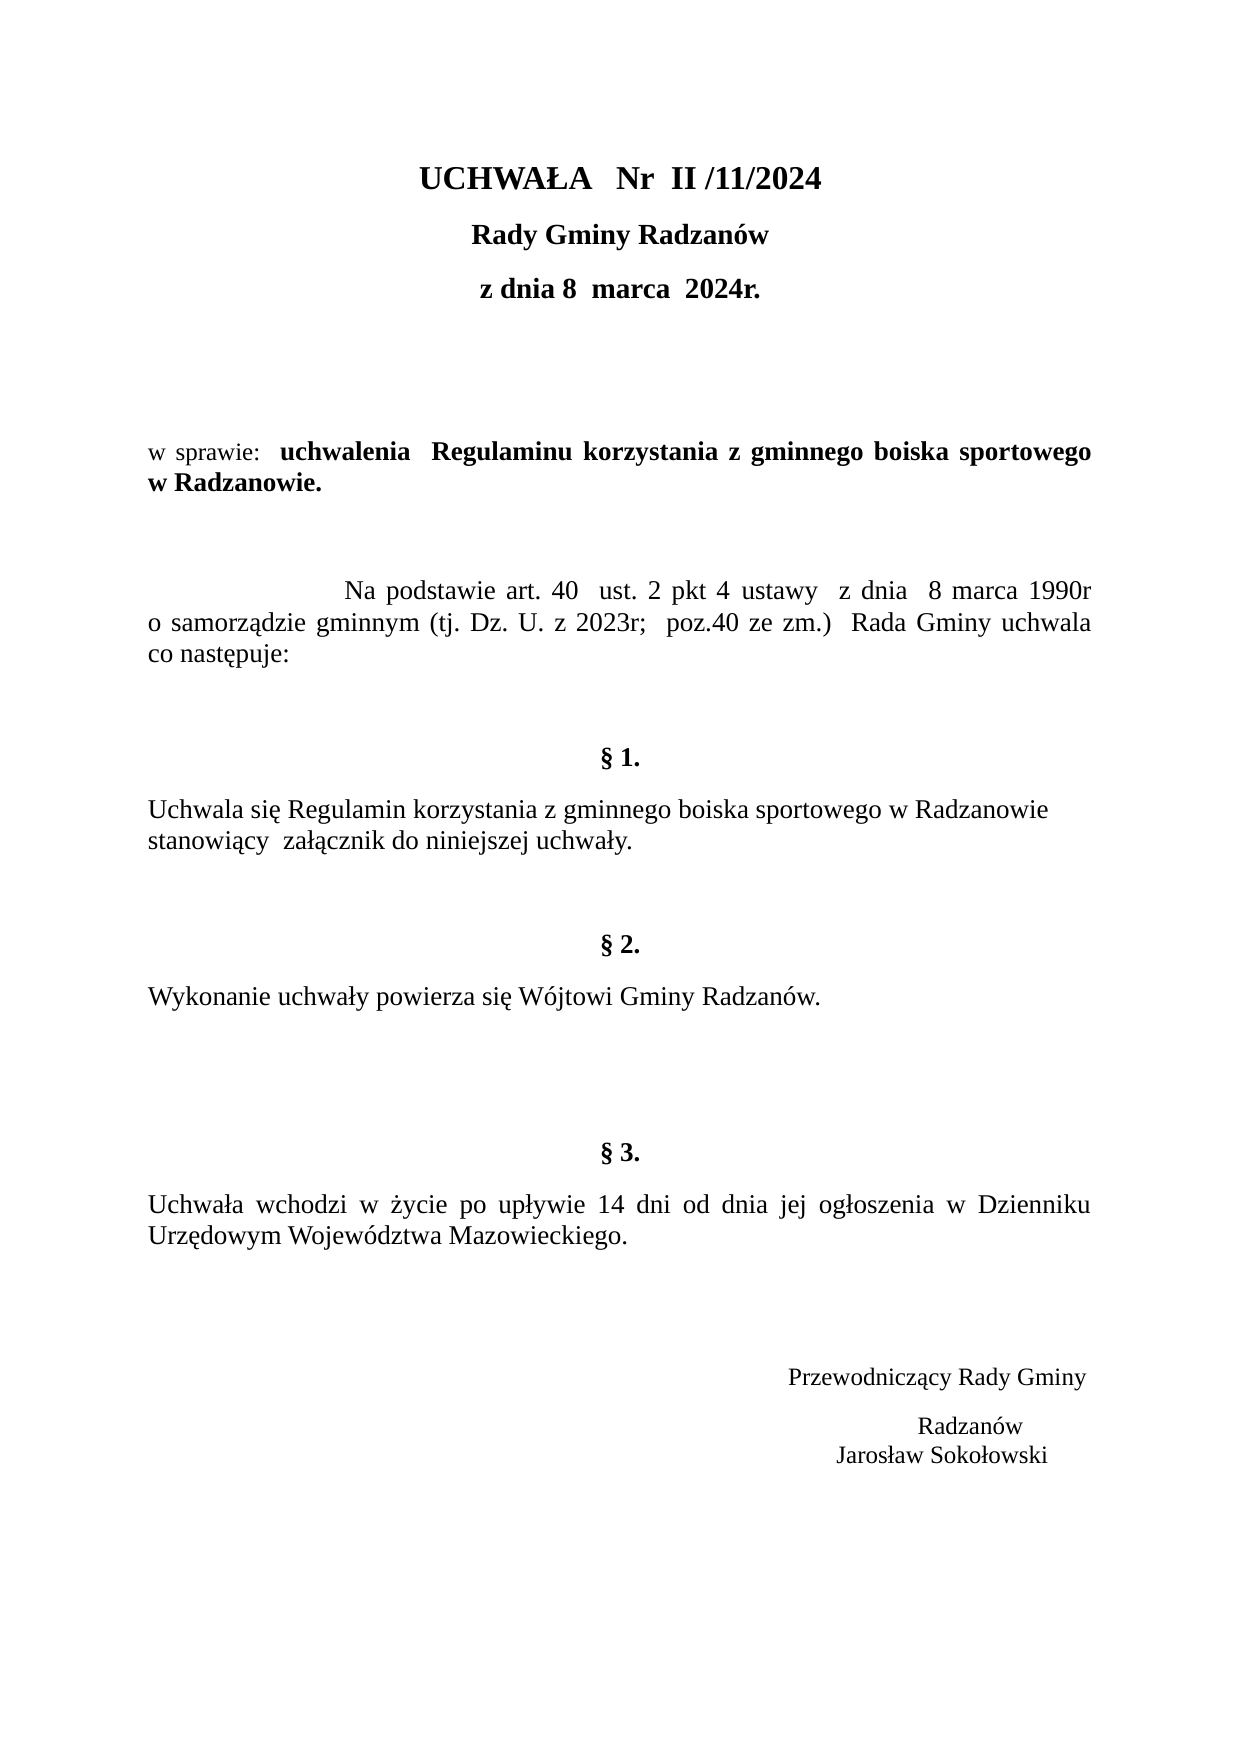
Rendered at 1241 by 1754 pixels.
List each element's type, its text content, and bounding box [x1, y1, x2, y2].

text Na podstawie art. 40 ust. 2 pkt 4 ustawy z dnia 8 marca 1990r o samorządzie gminnym (tj. Dz. U. z 2023r; poz.40 ze zm.) Rada Gminy uchwala co następuje: [148, 572, 1093, 668]
text Rady Gminy Radzanów [148, 217, 1093, 251]
text § 3. [148, 1136, 1093, 1167]
text z dnia 8 marca 2024r. [148, 272, 1093, 305]
text Uchwała wchodzi w życie po upływie 14 dni od dnia jej ogłoszenia w Dzienniku Urzędowym Województwa Mazowieckiego. [148, 1188, 1093, 1250]
text w sprawie: uchwalenia Regulaminu korzystania z gminnego boiska sportowego w Radzanowie. [148, 435, 1093, 497]
text § 2. [148, 928, 1093, 959]
text UCHWAŁA Nr II /11/2024 [148, 158, 1093, 196]
text § 1. [148, 741, 1093, 772]
text Uchwala się Regulamin korzystania z gminnego boiska sportowego w Radzanowie stanowiący załącznik do niniejszej uchwały. [148, 793, 1093, 855]
text Przewodniczący Rady Gminy [148, 1362, 1093, 1391]
text Radzanów Jarosław Sokołowski [148, 1411, 1093, 1469]
text Wykonanie uchwały powierza się Wójtowi Gminy Radzanów. [148, 980, 1093, 1011]
